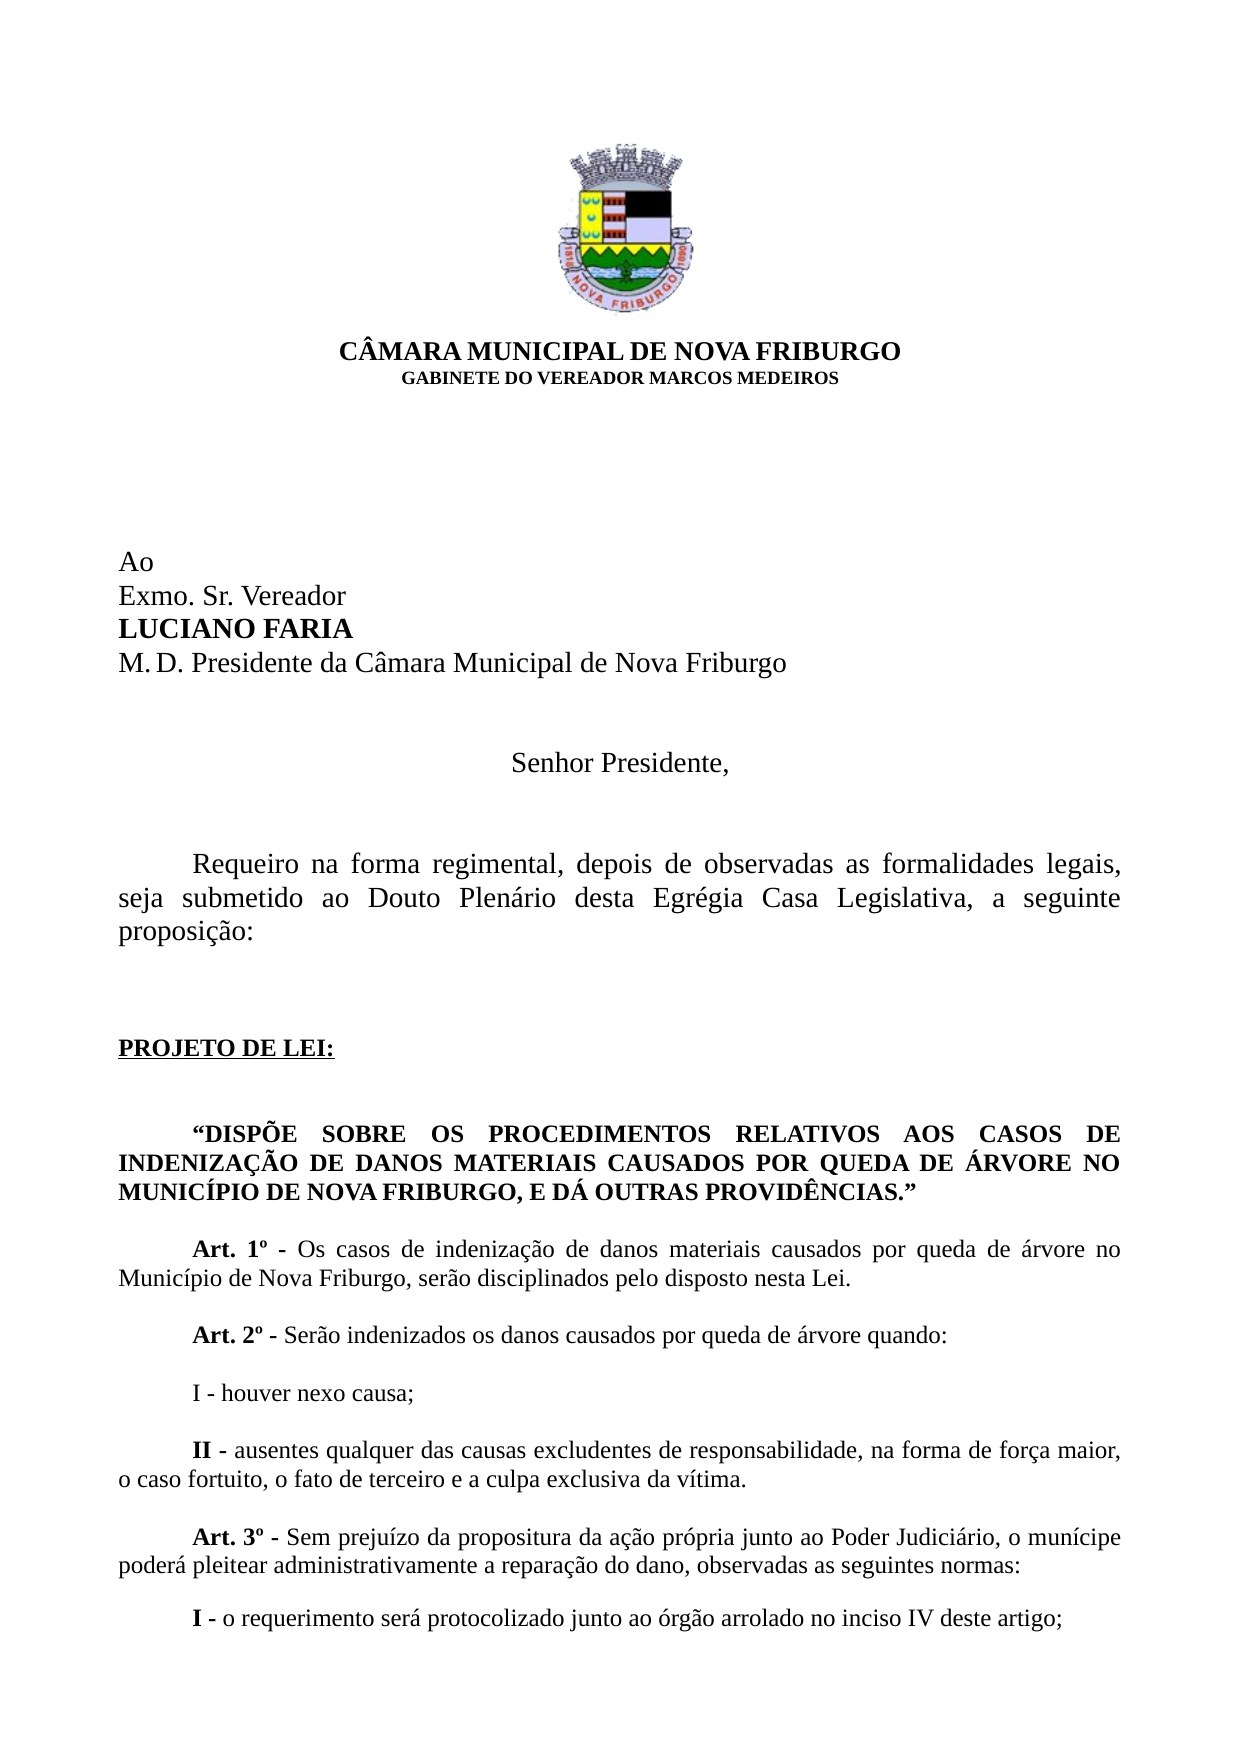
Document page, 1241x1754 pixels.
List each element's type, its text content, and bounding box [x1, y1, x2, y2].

text Art. 1º - Os casos de indenização de danos materiais causados por queda de árvore no Município de Nova Friburgo, serão disciplinados pelo disposto nesta Lei. [118, 1234, 1122, 1292]
text CÂMARA MUNICIPAL DE NOVA FRIBURGO [118, 335, 1122, 367]
text Senhor Presidente, [118, 746, 1122, 779]
text II - ausentes qualquer das causas excludentes de responsabilidade, na forma de força maior, o caso fortuito, o fato de terceiro e a culpa exclusiva da vítima. [118, 1436, 1122, 1493]
text Ao [118, 544, 1122, 578]
text LUCIANO FARIA [118, 611, 1122, 645]
text “DISPÕE SOBRE OS PROCEDIMENTOS RELATIVOS AOS CASOS DE INDENIZAÇÃO DE DANOS MATERIAIS CAUSADOS POR QUEDA DE ÁRVORE NO MUNICÍPIO DE NOVA FRIBURGO, E DÁ OUTRAS PROVIDÊNCIAS.” [118, 1119, 1122, 1206]
text Art. 2º - Serão indenizados os danos causados por queda de árvore quando: [118, 1321, 1122, 1349]
text Art. 3º - Sem prejuízo da propositura da ação própria junto ao Poder Judiciário, o munícipe poderá pleitear administrativamente a reparação do dano, observadas as seguintes normas: [118, 1522, 1122, 1579]
text GABINETE DO VEREADOR MARCOS MEDEIROS [118, 367, 1122, 388]
text I - houver nexo causa; [118, 1378, 1122, 1407]
text Exmo. Sr. Vereador [118, 578, 1122, 611]
text Requeiro na forma regimental, depois de observadas as formalidades legais, seja submetido ao Douto Plenário desta Egrégia Casa Legislativa, a seguinte proposição: [118, 846, 1122, 947]
text I - o requerimento será protocolizado junto ao órgão arrolado no inciso IV deste artigo; [118, 1603, 1122, 1632]
picture [537, 127, 703, 327]
text PROJETO DE LEI: [118, 1033, 1122, 1062]
list D. Presidente da Câmara Municipal de Nova Friburgo [118, 645, 1122, 678]
